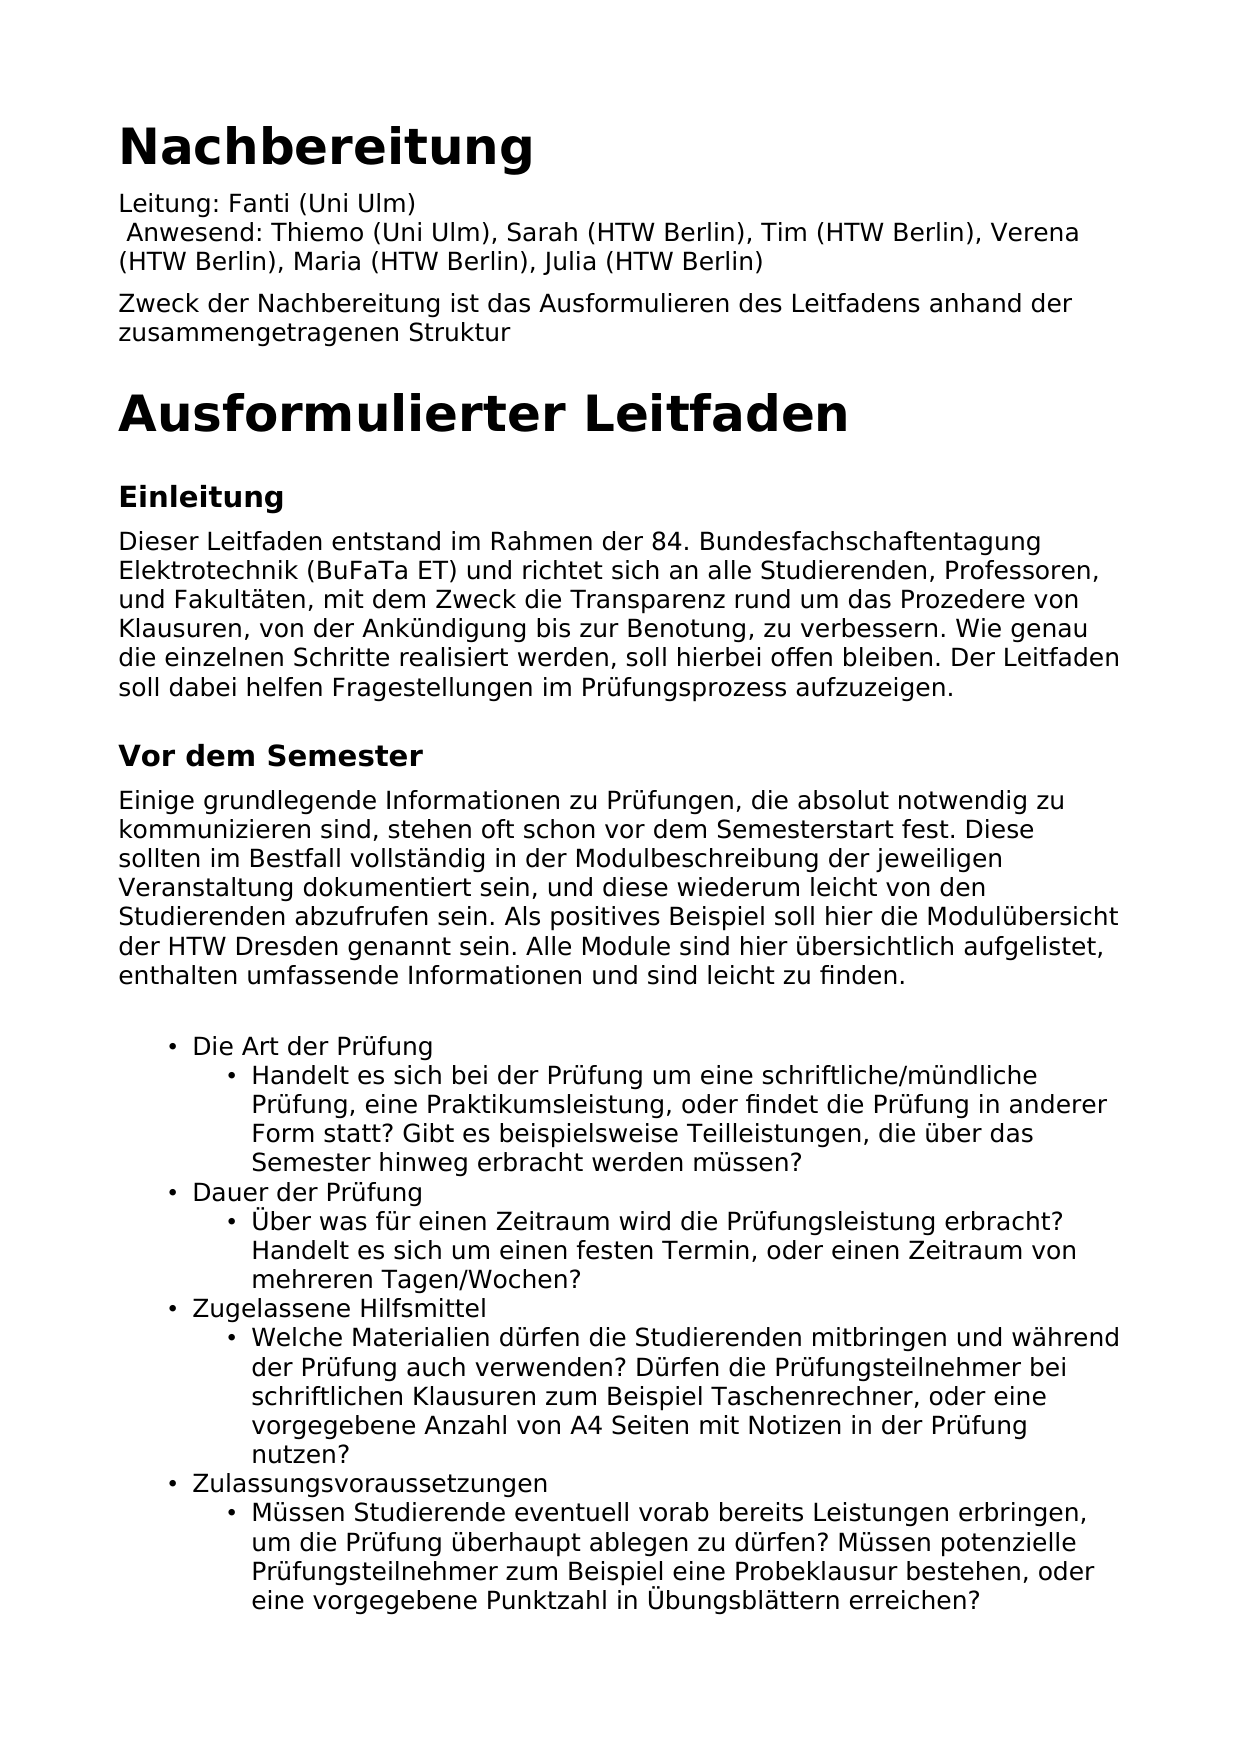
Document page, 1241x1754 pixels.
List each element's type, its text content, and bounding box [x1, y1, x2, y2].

text Leitung: Fanti (Uni Ulm) Anwesend: Thiemo (Uni Ulm), Sarah (HTW Berlin), Tim (HTW Berlin), Verena (HTW Berlin), Maria (HTW Berlin), Julia (HTW Berlin) [118, 189, 1122, 276]
list Über was für einen Zeitraum wird die Prüfungsleistung erbracht? Handelt es sich um einen festen Termin, oder einen Zeitraum von mehreren Tagen/Wochen? [236, 1207, 1122, 1294]
subtitle Einleitung [118, 480, 1122, 514]
text Einige grundlegende Informationen zu Prüfungen, die absolut notwendig zu kommunizieren sind, stehen oft schon vor dem Semesterstart fest. Diese sollten im Bestfall vollständig in der Modulbeschreibung der jeweiligen Veranstaltung dokumentiert sein, und diese wiederum leicht von den Studierenden abzufrufen sein. Als positives Beispiel soll hier die Modulübersicht der HTW Dresden genannt sein. Alle Module sind hier übersichtlich aufgelistet, enthalten umfassende Informationen und sind leicht zu finden. [118, 786, 1122, 990]
list Welche Materialien dürfen die Studierenden mitbringen und während der Prüfung auch verwenden? Dürfen die Prüfungsteilnehmer bei schriftlichen Klausuren zum Beispiel Taschenrechner, oder eine vorgegebene Anzahl von A4 Seiten mit Notizen in der Prüfung nutzen? [236, 1324, 1122, 1469]
text Dieser Leitfaden entstand im Rahmen der 84. Bundesfachschaftentagung Elektrotechnik (BuFaTa ET) und richtet sich an alle Studierenden, Professoren, und Fakultäten, mit dem Zweck die Transparenz rund um das Prozedere von Klausuren, von der Ankündigung bis zur Benotung, zu verbessern. Wie genau die einzelnen Schritte realisiert werden, soll hierbei offen bleiben. Der Leitfaden soll dabei helfen Fragestellungen im Prüfungsprozess aufzuzeigen. [118, 527, 1122, 702]
list Zulassungsvoraussetzungen [177, 1469, 1122, 1499]
list Handelt es sich bei der Prüfung um eine schriftliche/mündliche Prüfung, eine Praktikumsleistung, oder findet die Prüfung in anderer Form statt? Gibt es beispielsweise Teilleistungen, die über das Semester hinweg erbracht werden müssen? [236, 1061, 1122, 1178]
subtitle Ausformulierter Leitfaden [118, 385, 1122, 443]
text Zweck der Nachbereitung ist das Ausformulieren des Leitfadens anhand der zusammengetragenen Struktur [118, 289, 1122, 347]
list Dauer der Prüfung [177, 1178, 1122, 1207]
list Zugelassene Hilfsmittel [177, 1294, 1122, 1324]
list Die Art der Prüfung [177, 1032, 1122, 1061]
subtitle Vor dem Semester [118, 739, 1122, 773]
subtitle Nachbereitung [118, 118, 1122, 176]
list Müssen Studierende eventuell vorab bereits Leistungen erbringen, um die Prüfung überhaupt ablegen zu dürfen? Müssen potenzielle Prüfungsteilnehmer zum Beispiel eine Probeklausur bestehen, oder eine vorgegebene Punktzahl in Übungsblättern erreichen? [236, 1499, 1122, 1615]
